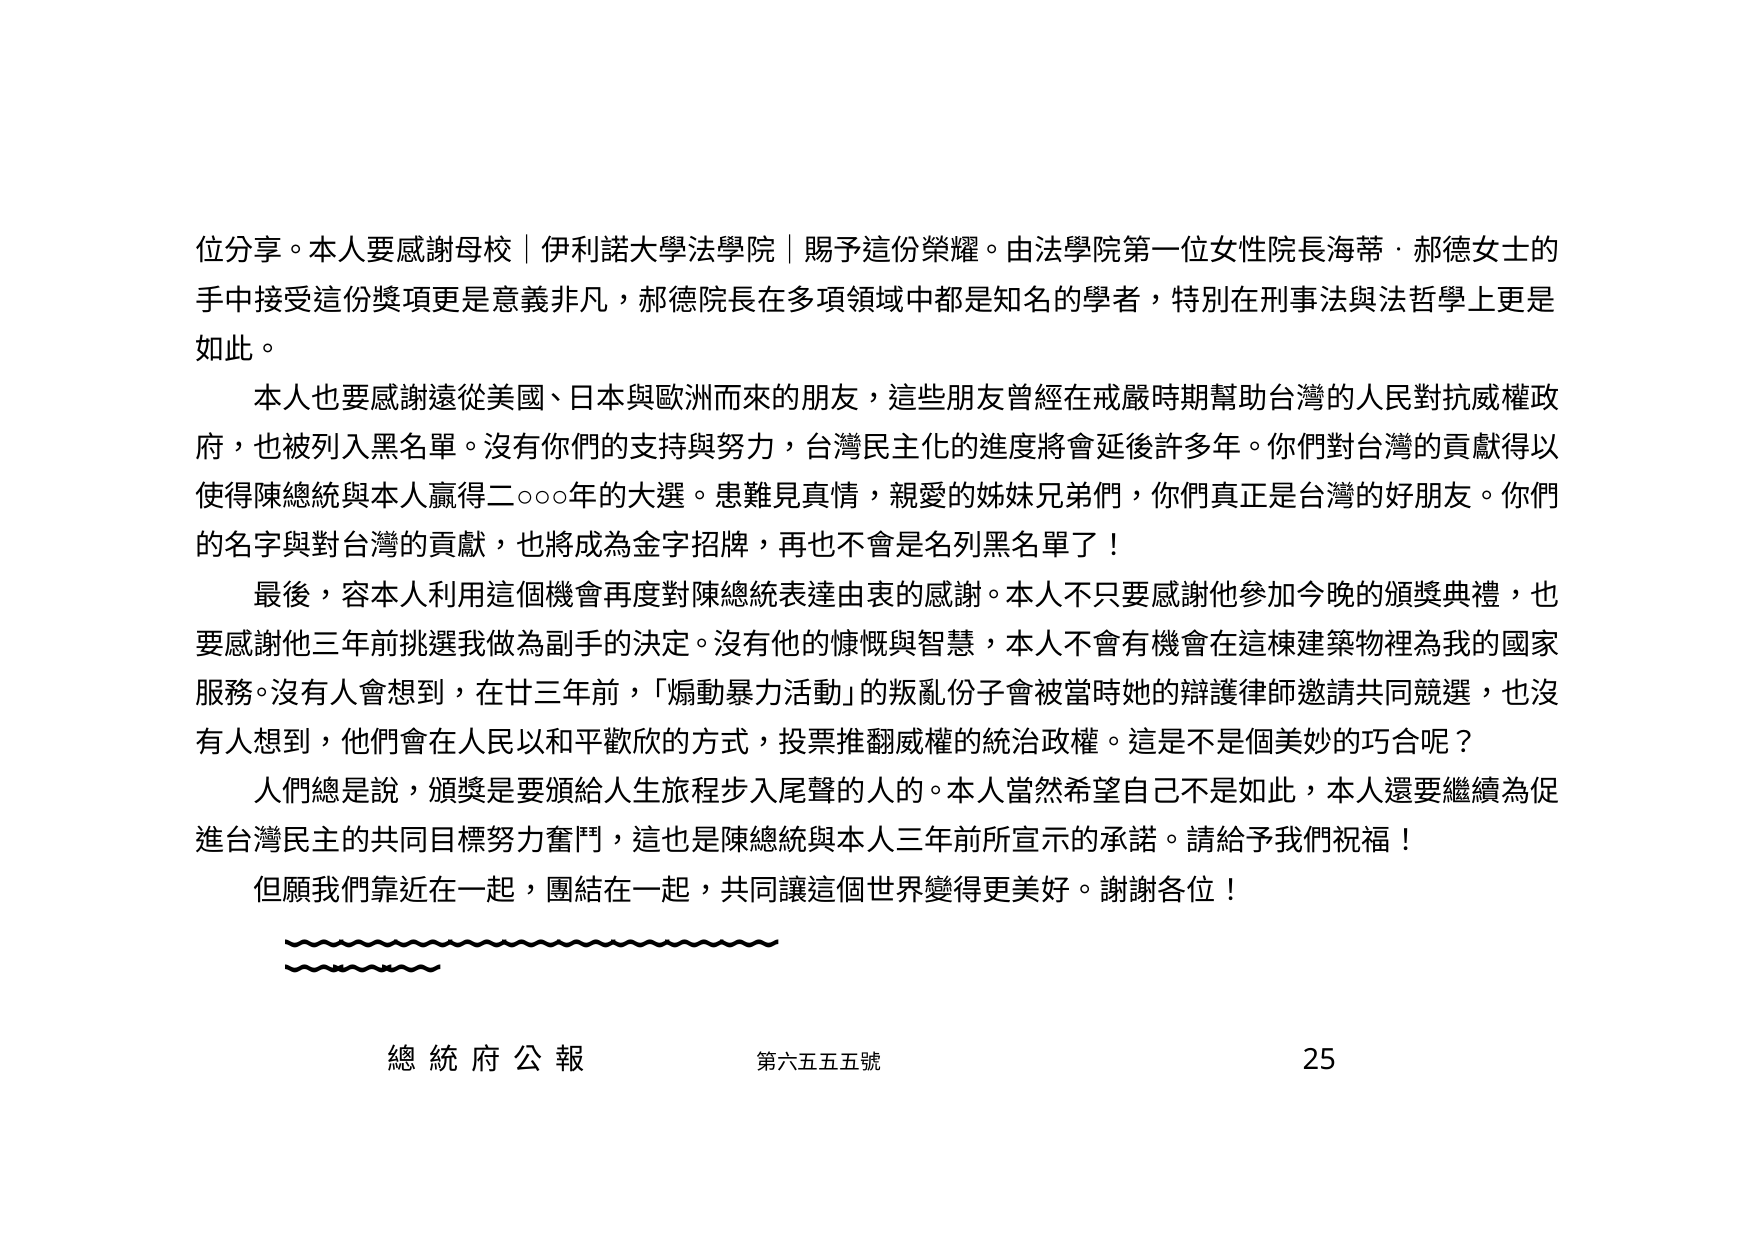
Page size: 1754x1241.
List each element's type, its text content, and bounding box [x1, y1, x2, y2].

text 人們總是說，頒獎是要頒給人生旅程步入尾聲的人的。本人當然希望自己不是如此，本人還要繼續為促進台灣民主的共同目標努力奮鬥，這也是陳總統與本人三年前所宣示的承諾。請給予我們祝福！ [195, 762, 1559, 861]
table_header ﹏﹏﹏﹏﹏﹏﹏﹏﹏﹏﹏﹏ [282, 923, 782, 972]
text 但願我們靠近在一起，團結在一起，共同讓這個世界變得更美好。謝謝各位！ [195, 861, 1559, 910]
text 位分享。本人要感謝母校｜伊利諾大學法學院｜賜予這份榮耀。由法學院第一位女性院長海蒂‧郝德女士的手中接受這份獎項更是意義非凡，郝德院長在多項領域中都是知名的學者，特別在刑事法與法哲學上更是如此。 [195, 222, 1559, 369]
text 最後，容本人利用這個機會再度對陳總統表達由衷的感謝。本人不只要感謝他參加今晚的頒獎典禮，也要感謝他三年前挑選我做為副手的決定。沒有他的慷慨與智慧，本人不會有機會在這棟建築物裡為我的國家服務。沒有人會想到，在廿三年前，「煽動暴力活動」的叛亂份子會被當時她的辯護律師邀請共同競選，也沒有人想到，他們會在人民以和平歡欣的方式，投票推翻威權的統治政權。這是不是個美妙的巧合呢？ [195, 566, 1559, 762]
text 本人也要感謝遠從美國、日本與歐洲而來的朋友，這些朋友曾經在戒嚴時期幫助台灣的人民對抗威權政府，也被列入黑名單。沒有你們的支持與努力，台灣民主化的進度將會延後許多年。你們對台灣的貢獻得以使得陳總統與本人贏得二○○○年的大選。患難見真情，親愛的姊妹兄弟們，你們真正是台灣的好朋友。你們的名字與對台灣的貢獻，也將成為金字招牌，再也不會是名列黑名單了！ [195, 369, 1559, 566]
